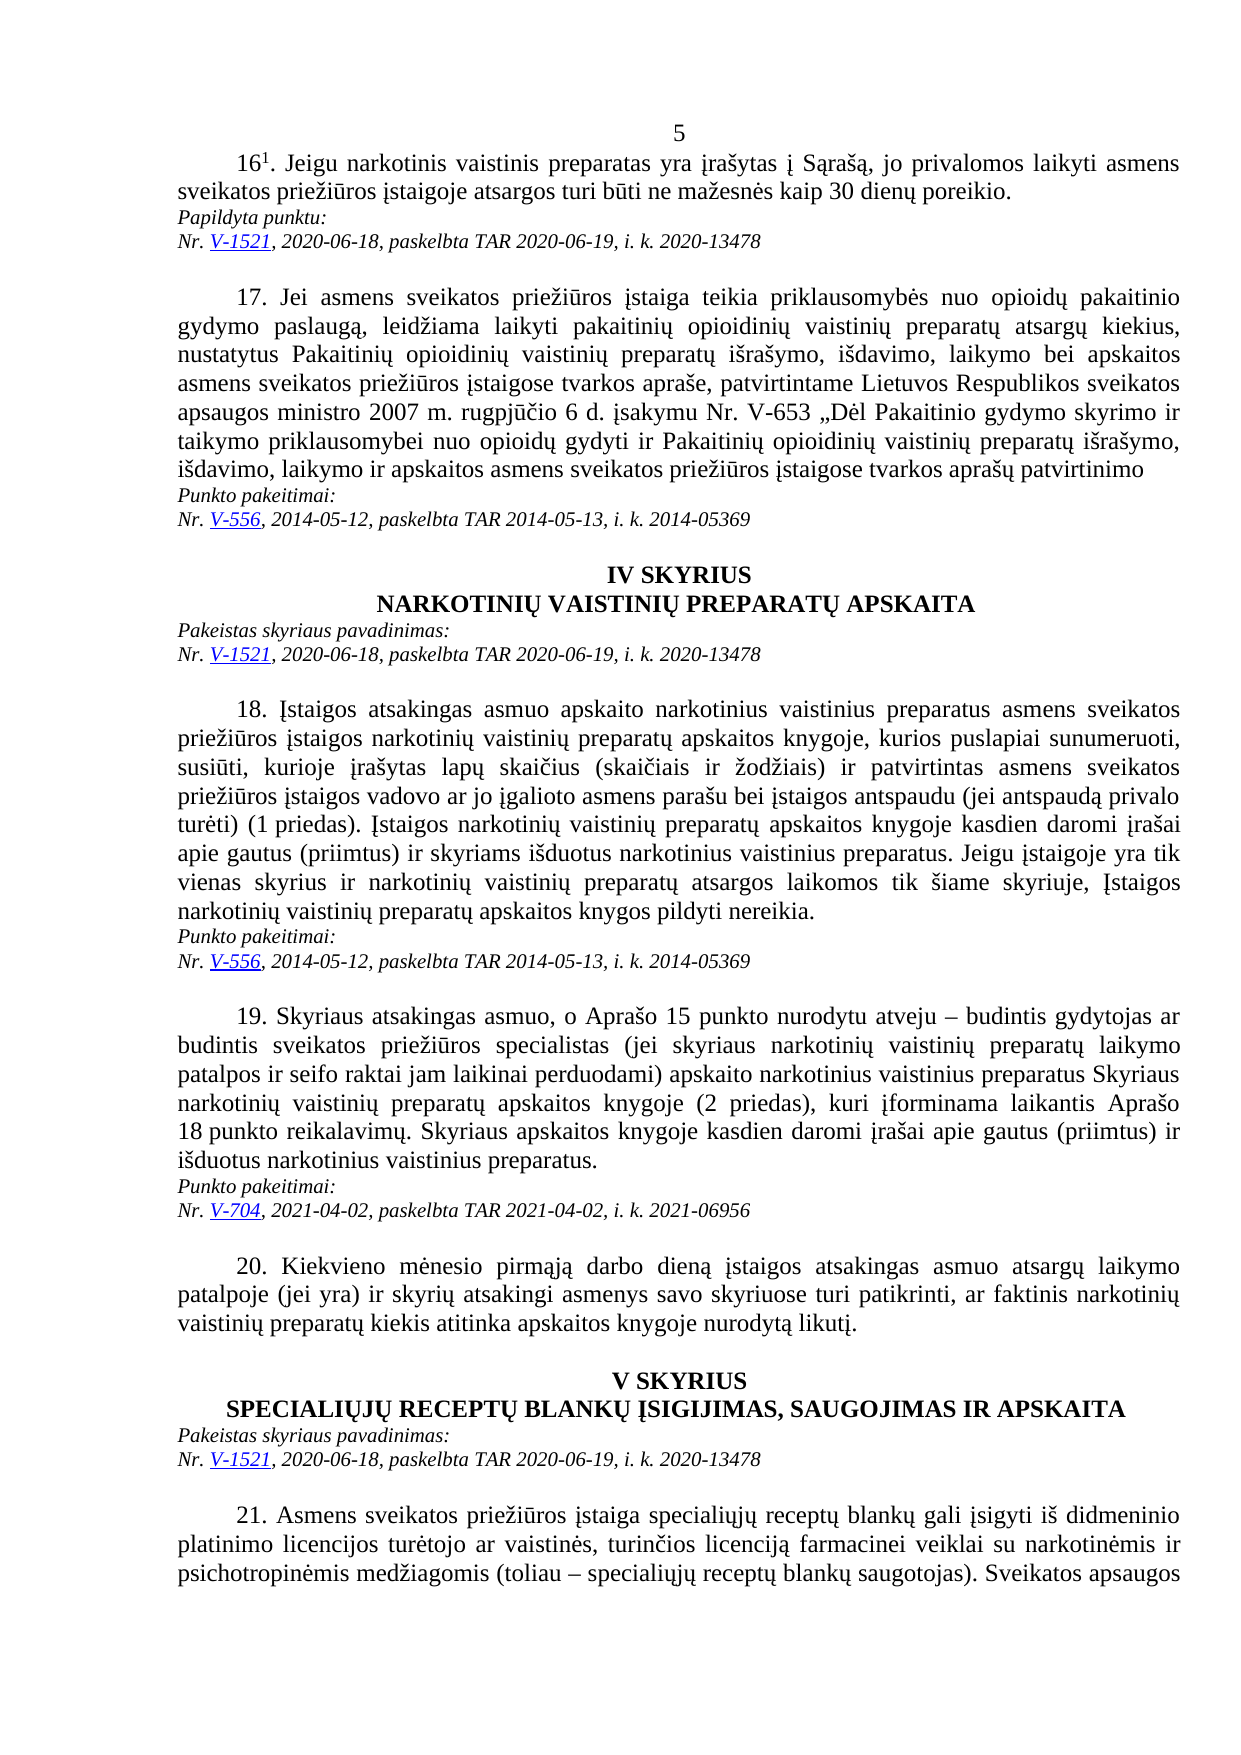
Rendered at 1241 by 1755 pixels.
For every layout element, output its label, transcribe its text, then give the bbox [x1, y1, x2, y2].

text 20. Kiekvieno mėnesio pirmąją darbo dieną įstaigos atsakingas asmuo atsargų laikymo patalpoje (jei yra) ir skyrių atsakingi asmenys savo skyriuose turi patikrinti, ar faktinis narkotinių vaistinių preparatų kiekis atitinka apskaitos knygoje nurodytą likutį. [177, 1251, 1181, 1337]
text Nr. V-1521, 2020-06-18, paskelbta TAR 2020-06-19, i. k. 2020-13478 [177, 229, 1181, 253]
text 19. Skyriaus atsakingas asmuo, o Aprašo 15 punkto nurodytu atveju – budintis gydytojas ar budintis sveikatos priežiūros specialistas (jei skyriaus narkotinių vaistinių preparatų laikymo patalpos ir seifo raktai jam laikinai perduodami) apskaito narkotinius vaistinius preparatus Skyriaus narkotinių vaistinių preparatų apskaitos knygoje (2 priedas), kuri įforminama laikantis Aprašo 18 punkto reikalavimų. Skyriaus apskaitos knygoje kasdien daromi įrašai apie gautus (priimtus) ir išduotus narkotinius vaistinius preparatus. [177, 1001, 1181, 1174]
text 17. Jei asmens sveikatos priežiūros įstaiga teikia priklausomybės nuo opioidų pakaitinio gydymo paslaugą, leidžiama laikyti pakaitinių opioidinių vaistinių preparatų atsargų kiekius, nustatytus Pakaitinių opioidinių vaistinių preparatų išrašymo, išdavimo, laikymo bei apskaitos asmens sveikatos priežiūros įstaigose tvarkos apraše, patvirtintame Lietuvos Respublikos sveikatos apsaugos ministro 2007 m. rugpjūčio 6 d. įsakymu Nr. V-653 „Dėl Pakaitinio gydymo skyrimo ir taikymo priklausomybei nuo opioidų gydyti ir Pakaitinių opioidinių vaistinių preparatų išrašymo, išdavimo, laikymo ir apskaitos asmens sveikatos priežiūros įstaigose tvarkos aprašų patvirtinimo [177, 282, 1181, 483]
text 18. Įstaigos atsakingas asmuo apskaito narkotinius vaistinius preparatus asmens sveikatos priežiūros įstaigos narkotinių vaistinių preparatų apskaitos knygoje, kurios puslapiai sunumeruoti, susiūti, kurioje įrašytas lapų skaičius (skaičiais ir žodžiais) ir patvirtintas asmens sveikatos priežiūros įstaigos vadovo ar jo įgalioto asmens parašu bei įstaigos antspaudu (jei antspaudą privalo turėti) (1 priedas). Įstaigos narkotinių vaistinių preparatų apskaitos knygoje kasdien daromi įrašai apie gautus (priimtus) ir skyriams išduotus narkotinius vaistinius preparatus. Jeigu įstaigoje yra tik vienas skyrius ir narkotinių vaistinių preparatų atsargos laikomos tik šiame skyriuje, Įstaigos narkotinių vaistinių preparatų apskaitos knygos pildyti nereikia. [177, 694, 1181, 924]
text 21. Asmens sveikatos priežiūros įstaiga specialiųjų receptų blankų gali įsigyti iš didmeninio platinimo licencijos turėtojo ar vaistinės, turinčios licenciją farmacinei veiklai su narkotinėmis ir psichotropinėmis medžiagomis (toliau – specialiųjų receptų blankų saugotojas). Sveikatos apsaugos [177, 1500, 1181, 1586]
text Pakeistas skyriaus pavadinimas: [177, 1423, 1181, 1447]
text Punkto pakeitimai: [177, 1174, 1181, 1198]
text 161. Jeigu narkotinis vaistinis preparatas yra įrašytas į Sąrašą, jo privalomos laikyti asmens sveikatos priežiūros įstaigoje atsargos turi būti ne mažesnės kaip 30 dienų poreikio. [177, 148, 1181, 205]
text SPECIALIŲJŲ RECEPTŲ BLANKŲ ĮSIGIJIMAS, SAUGOJIMAS IR APSKAITA [177, 1394, 1181, 1423]
text IV SKYRIUS [177, 560, 1181, 589]
text Pakeistas skyriaus pavadinimas: [177, 618, 1181, 642]
text Nr. V-556, 2014-05-12, paskelbta TAR 2014-05-13, i. k. 2014-05369 [177, 948, 1181, 973]
text Punkto pakeitimai: [177, 483, 1181, 507]
text Nr. V-704, 2021-04-02, paskelbta TAR 2021-04-02, i. k. 2021-06956 [177, 1198, 1181, 1222]
text Punkto pakeitimai: [177, 924, 1181, 948]
text Nr. V-1521, 2020-06-18, paskelbta TAR 2020-06-19, i. k. 2020-13478 [177, 642, 1181, 666]
text Papildyta punktu: [177, 205, 1181, 229]
text Nr. V-556, 2014-05-12, paskelbta TAR 2014-05-13, i. k. 2014-05369 [177, 507, 1181, 531]
text Nr. V-1521, 2020-06-18, paskelbta TAR 2020-06-19, i. k. 2020-13478 [177, 1447, 1181, 1471]
text NARKOTINIŲ VAISTINIŲ PREPARATŲ APSKAITA [177, 589, 1181, 618]
text V SKYRIUS [177, 1366, 1181, 1394]
